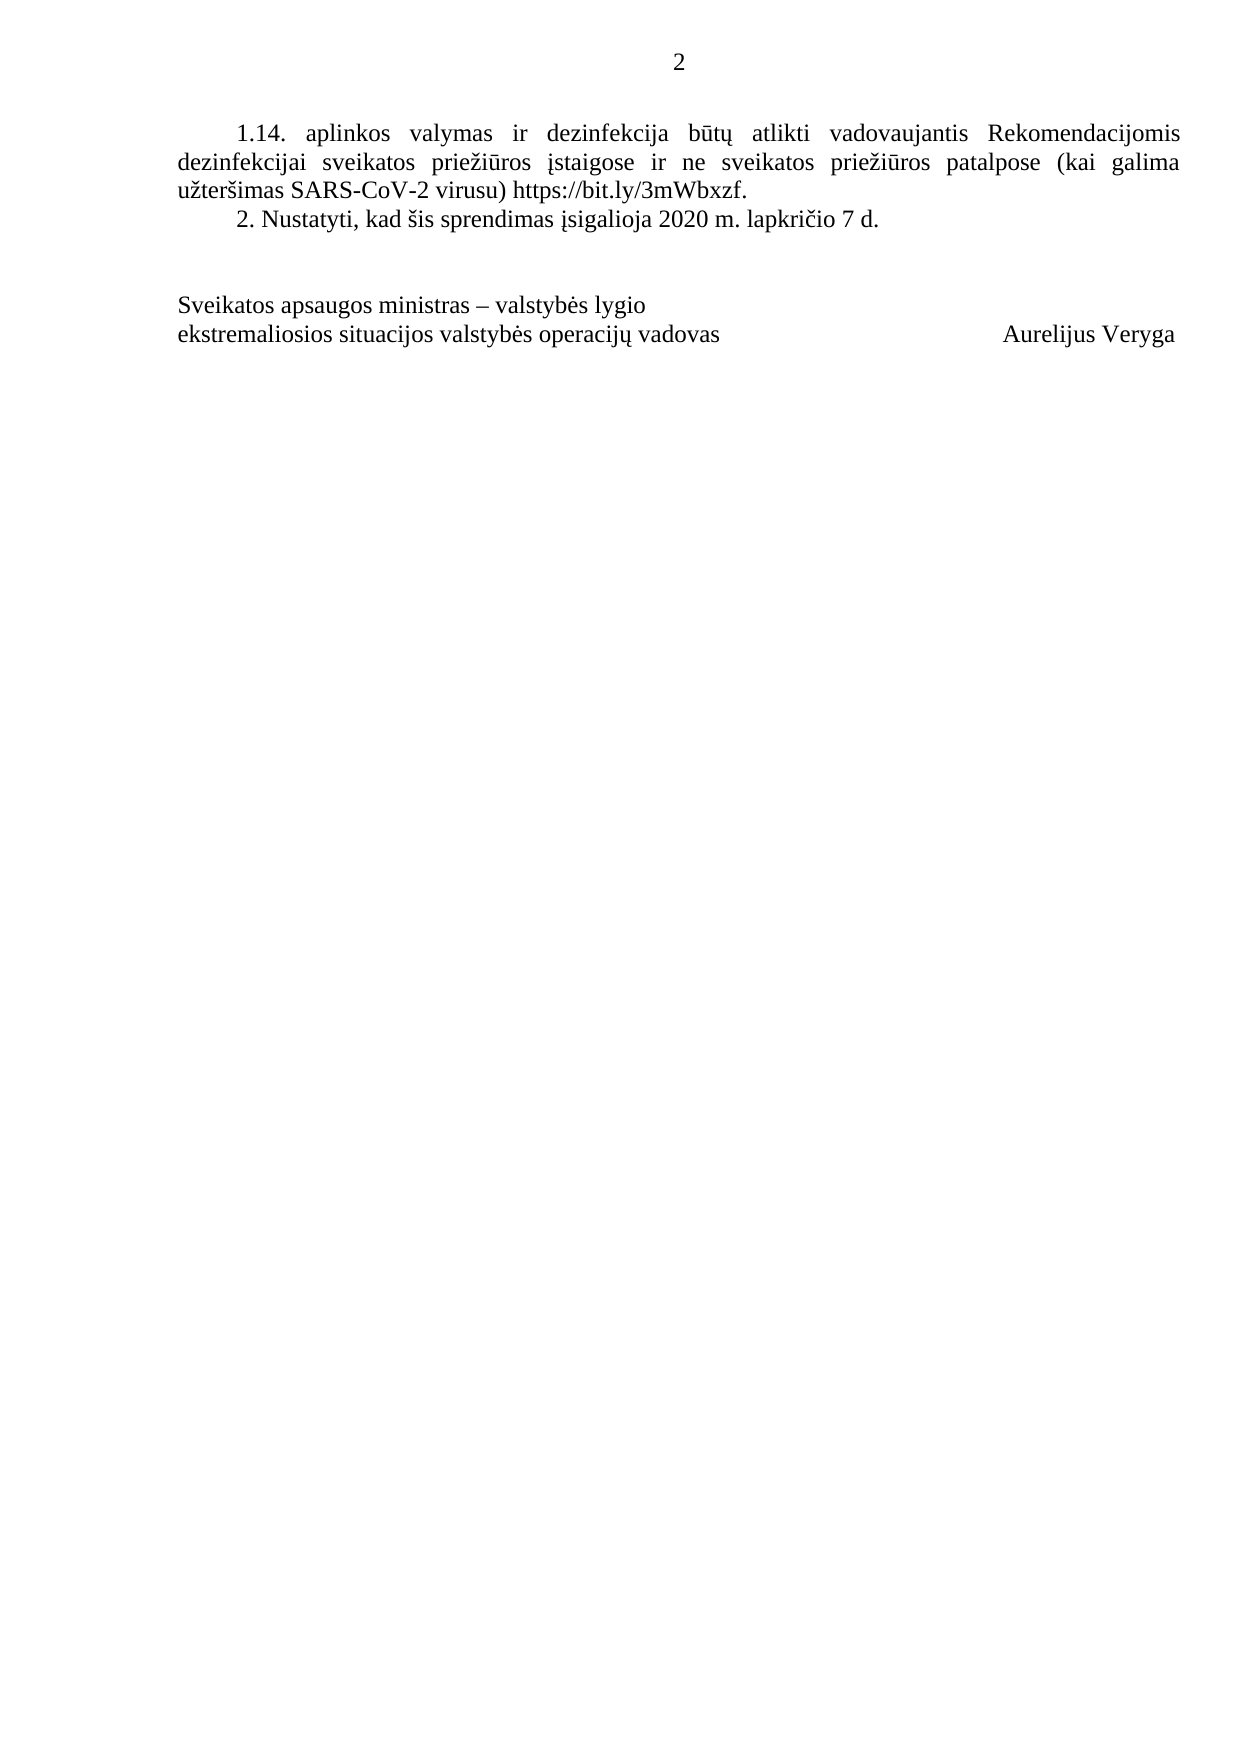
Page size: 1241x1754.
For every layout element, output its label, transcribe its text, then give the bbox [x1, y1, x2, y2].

text 2. Nustatyti, kad šis sprendimas įsigalioja 2020 m. lapkričio 7 d. [177, 204, 1181, 233]
text Sveikatos apsaugos ministras – valstybės lygio [177, 291, 1181, 319]
text 1.14. aplinkos valymas ir dezinfekcija būtų atlikti vadovaujantis Rekomendacijomis dezinfekcijai sveikatos priežiūros įstaigose ir ne sveikatos priežiūros patalpose (kai galima užteršimas SARS-CoV-2 virusu) https://bit.ly/3mWbxzf. [177, 118, 1181, 204]
text ekstremaliosios situacijos valstybės operacijų vadovas Aurelijus Veryga [177, 319, 1181, 348]
